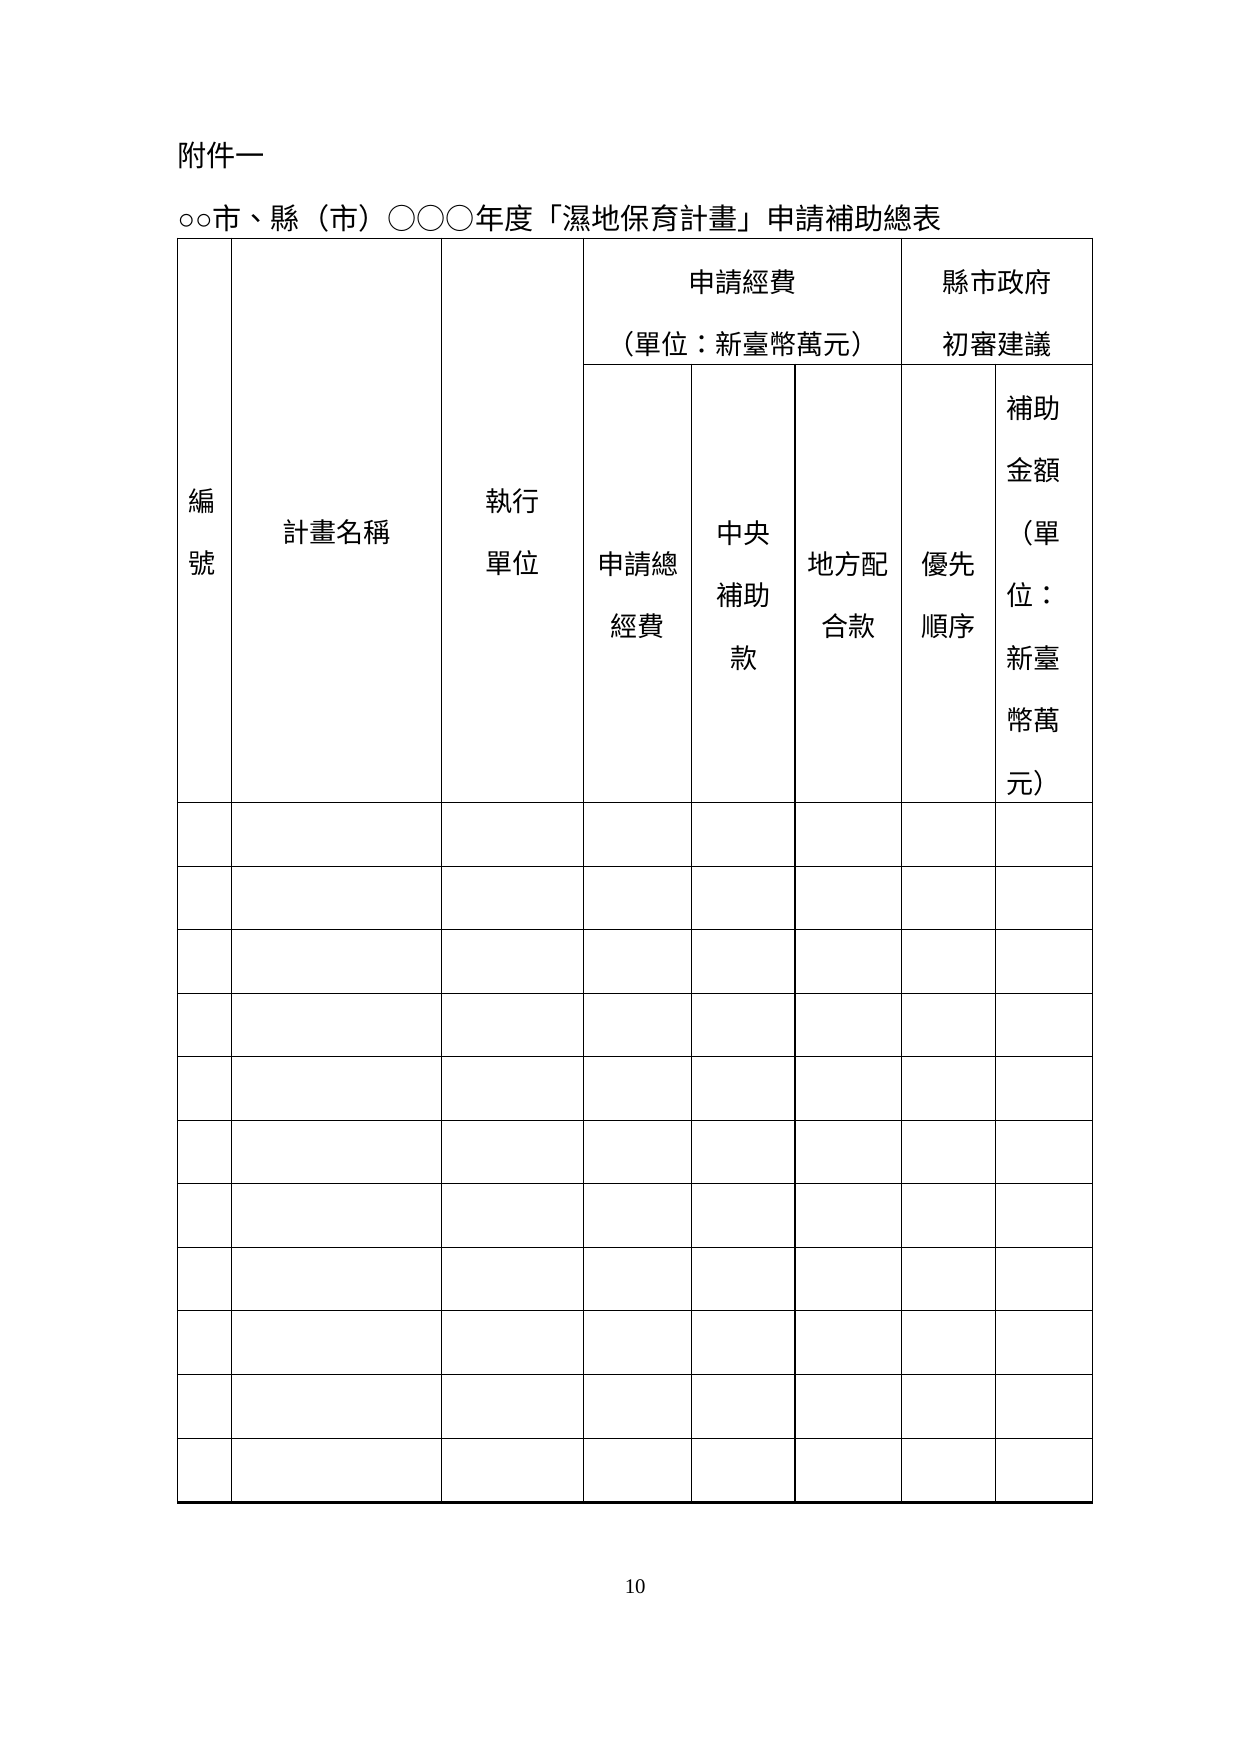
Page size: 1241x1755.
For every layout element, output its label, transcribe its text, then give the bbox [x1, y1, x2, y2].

text ○○市、縣（市）○○○年度「濕地保育計畫」申請補助總表 [177, 175, 1129, 237]
table_cell [584, 994, 691, 1056]
table_cell [232, 1121, 441, 1183]
table_cell [692, 1121, 794, 1183]
table_cell [584, 1311, 691, 1374]
table_cell [796, 867, 901, 929]
table_cell [902, 1184, 995, 1247]
table_cell [178, 994, 231, 1056]
table_cell [442, 867, 583, 929]
table_header 編號 [178, 239, 231, 802]
table_cell [796, 1375, 901, 1437]
table_cell [178, 867, 231, 929]
table_cell [442, 930, 583, 993]
table_cell 地方配合款 [796, 365, 901, 802]
table_cell 補助金額 （單位：新臺幣萬元） [996, 365, 1092, 802]
table_cell [584, 1121, 691, 1183]
table_cell [442, 994, 583, 1056]
table_cell [442, 1057, 583, 1120]
table_cell [902, 1311, 995, 1374]
table_cell [178, 1311, 231, 1374]
table_cell [996, 994, 1092, 1056]
table_cell [232, 930, 441, 993]
table_cell [902, 867, 995, 929]
table_cell [232, 1439, 441, 1501]
table_cell [442, 803, 583, 866]
table_cell [178, 1184, 231, 1247]
table_cell [442, 1184, 583, 1247]
table_cell [796, 1184, 901, 1247]
table_cell [692, 1439, 794, 1501]
table_header 申請經費 （單位：新臺幣萬元） [584, 239, 901, 363]
table_cell [692, 1184, 794, 1247]
table_cell [692, 1311, 794, 1374]
table_cell [692, 1057, 794, 1120]
table_cell [692, 1248, 794, 1310]
table_header 縣市政府 初審建議 [902, 239, 1092, 363]
table_cell [232, 1057, 441, 1120]
table_cell [902, 1057, 995, 1120]
table_cell [442, 1311, 583, 1374]
table_cell [996, 1184, 1092, 1247]
table_cell [796, 1439, 901, 1501]
table_cell [584, 1184, 691, 1247]
table_cell [902, 803, 995, 866]
table_cell [902, 1439, 995, 1501]
table_cell [996, 1311, 1092, 1374]
table_cell [996, 930, 1092, 993]
table_cell [232, 1311, 441, 1374]
table_cell [232, 803, 441, 866]
table_cell [584, 1248, 691, 1310]
table_cell [178, 1439, 231, 1501]
table_cell [996, 803, 1092, 866]
table_cell [996, 1121, 1092, 1183]
table_cell [796, 1311, 901, 1374]
table_cell [902, 994, 995, 1056]
table_cell [442, 1248, 583, 1310]
table_header 計畫名稱 [232, 239, 441, 802]
table_cell [584, 1375, 691, 1437]
table_cell [178, 803, 231, 866]
table_cell [996, 1057, 1092, 1120]
table_cell 申請總經費 [584, 365, 691, 802]
table_header 執行 單位 [442, 239, 583, 802]
table_cell [796, 994, 901, 1056]
table_cell [796, 930, 901, 993]
table_cell [178, 1248, 231, 1310]
table_cell [232, 1184, 441, 1247]
table_cell [996, 1248, 1092, 1310]
table_cell [902, 930, 995, 993]
table_cell [796, 803, 901, 866]
table_cell [232, 867, 441, 929]
table_cell [178, 1121, 231, 1183]
table_cell [796, 1121, 901, 1183]
table_cell 優先 順序 [902, 365, 995, 802]
table_cell [584, 1439, 691, 1501]
table_cell [232, 1248, 441, 1310]
table_cell [796, 1057, 901, 1120]
table_cell [442, 1121, 583, 1183]
table_cell [178, 1057, 231, 1120]
text 附件一 [177, 112, 1093, 175]
table_cell [178, 1375, 231, 1437]
table_cell [692, 930, 794, 993]
table_cell [442, 1439, 583, 1501]
table_cell [692, 1375, 794, 1437]
table_cell [584, 867, 691, 929]
table_cell [996, 1439, 1092, 1501]
table_cell 中央補助款 [692, 365, 794, 802]
table_cell [232, 994, 441, 1056]
table_cell [692, 994, 794, 1056]
table_cell [796, 1248, 901, 1310]
table_cell [692, 867, 794, 929]
table_cell [442, 1375, 583, 1437]
table_cell [902, 1248, 995, 1310]
table_cell [996, 1375, 1092, 1437]
table_cell [584, 930, 691, 993]
table_cell [584, 1057, 691, 1120]
table_cell [996, 867, 1092, 929]
table_cell [584, 803, 691, 866]
table_cell [902, 1375, 995, 1437]
table_cell [692, 803, 794, 866]
table_cell [902, 1121, 995, 1183]
table_cell [232, 1375, 441, 1437]
table_cell [178, 930, 231, 993]
